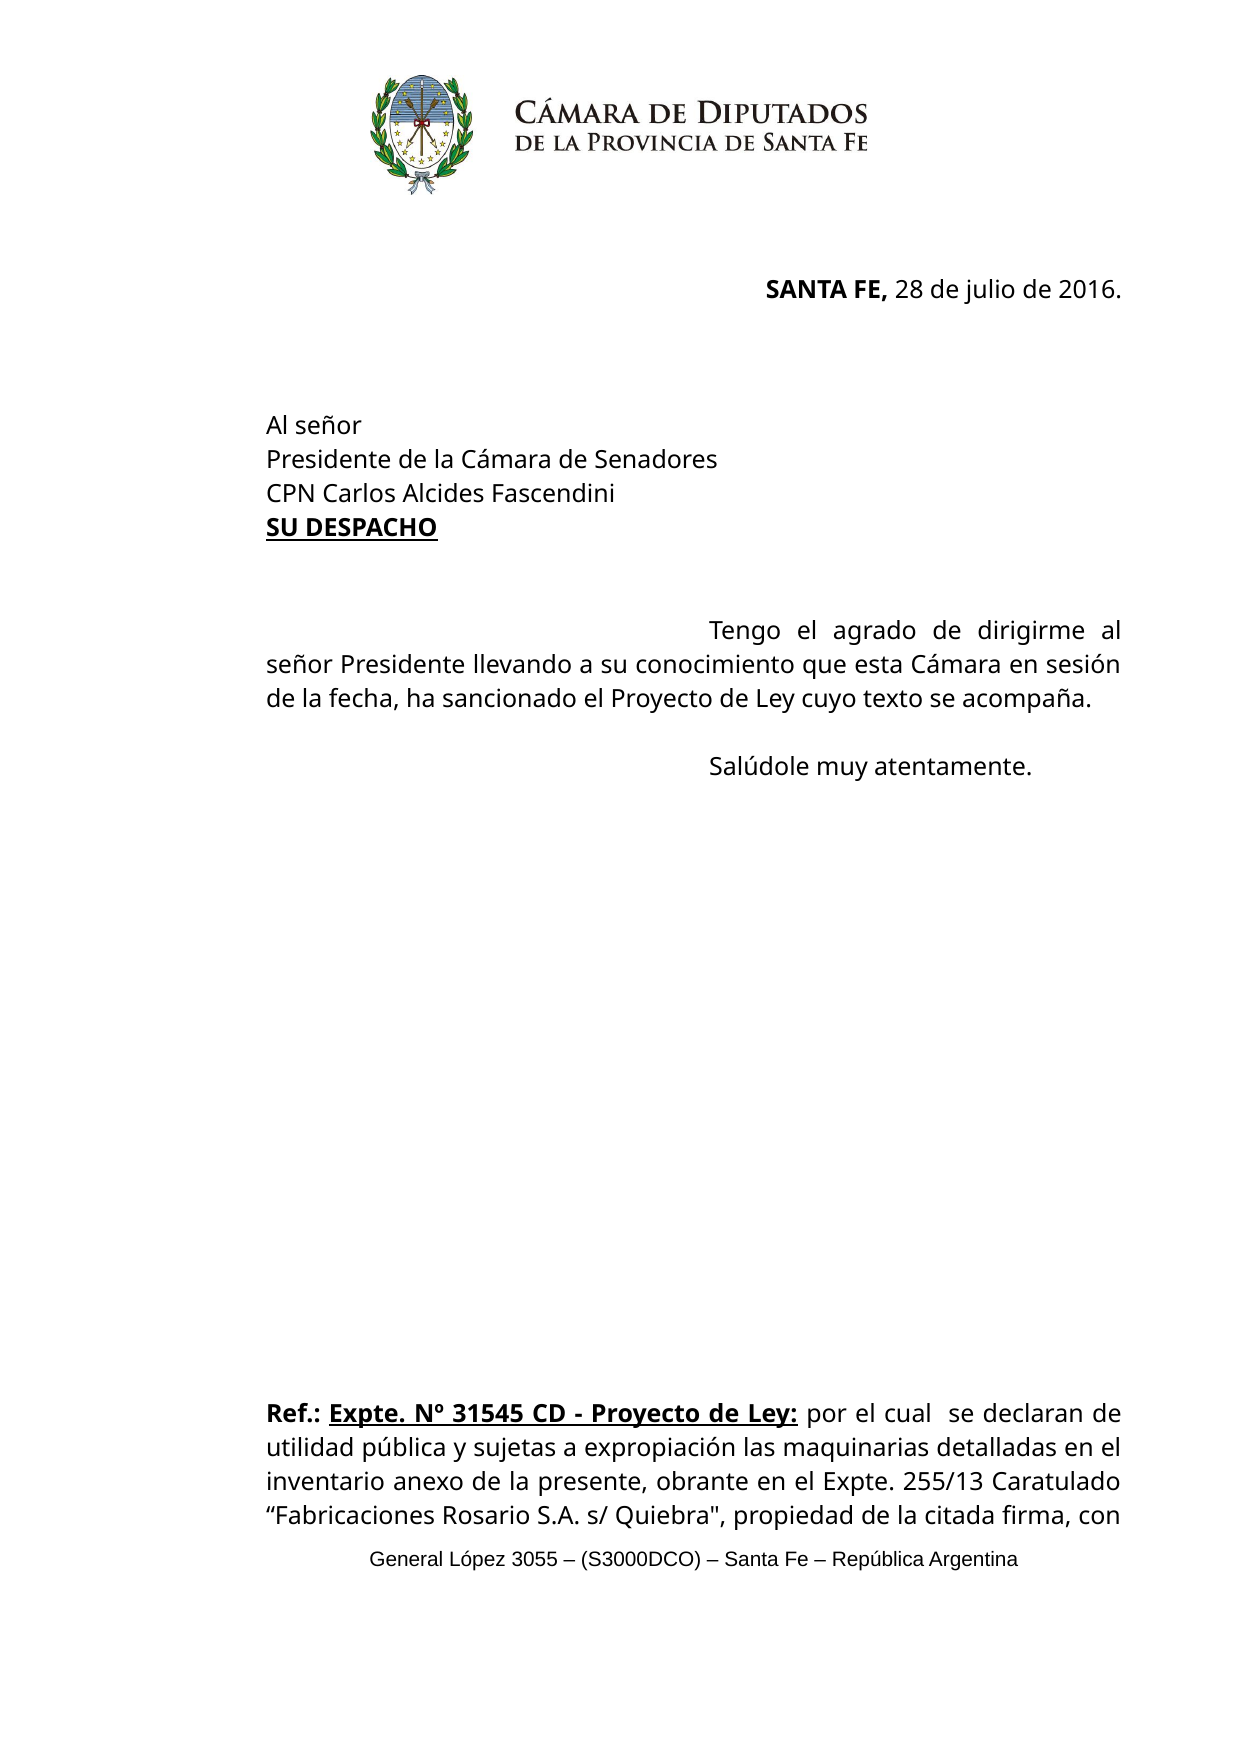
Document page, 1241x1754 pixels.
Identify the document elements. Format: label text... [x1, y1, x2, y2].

text Presidente de la Cámara de Senadores [266, 442, 1122, 476]
picture [370, 75, 868, 199]
text Tengo el agrado de dirigirme al señor Presidente llevando a su conocimiento que esta Cámara en sesión de la fecha, ha sancionado el Proyecto de Ley cuyo texto se acompaña. [266, 612, 1122, 714]
text SANTA FE, 28 de julio de 2016. [266, 272, 1122, 306]
text CPN Carlos Alcides Fascendini [266, 476, 1122, 510]
text Salúdole muy atentamente. [266, 748, 1122, 783]
text Ref.: Expte. Nº 31545 CD - Proyecto de Ley: por el cual se declaran de utilidad pública y sujetas a expropiación las maquinarias detalladas en el inventario anexo de la presente, obrante en el Expte. 255/13 Caratulado “Fabricaciones Rosario S.A. s/ Quiebra", propiedad de la citada firma, con [266, 1396, 1122, 1532]
text Al señor [266, 408, 1122, 442]
text SU DESPACHO [266, 510, 1122, 544]
